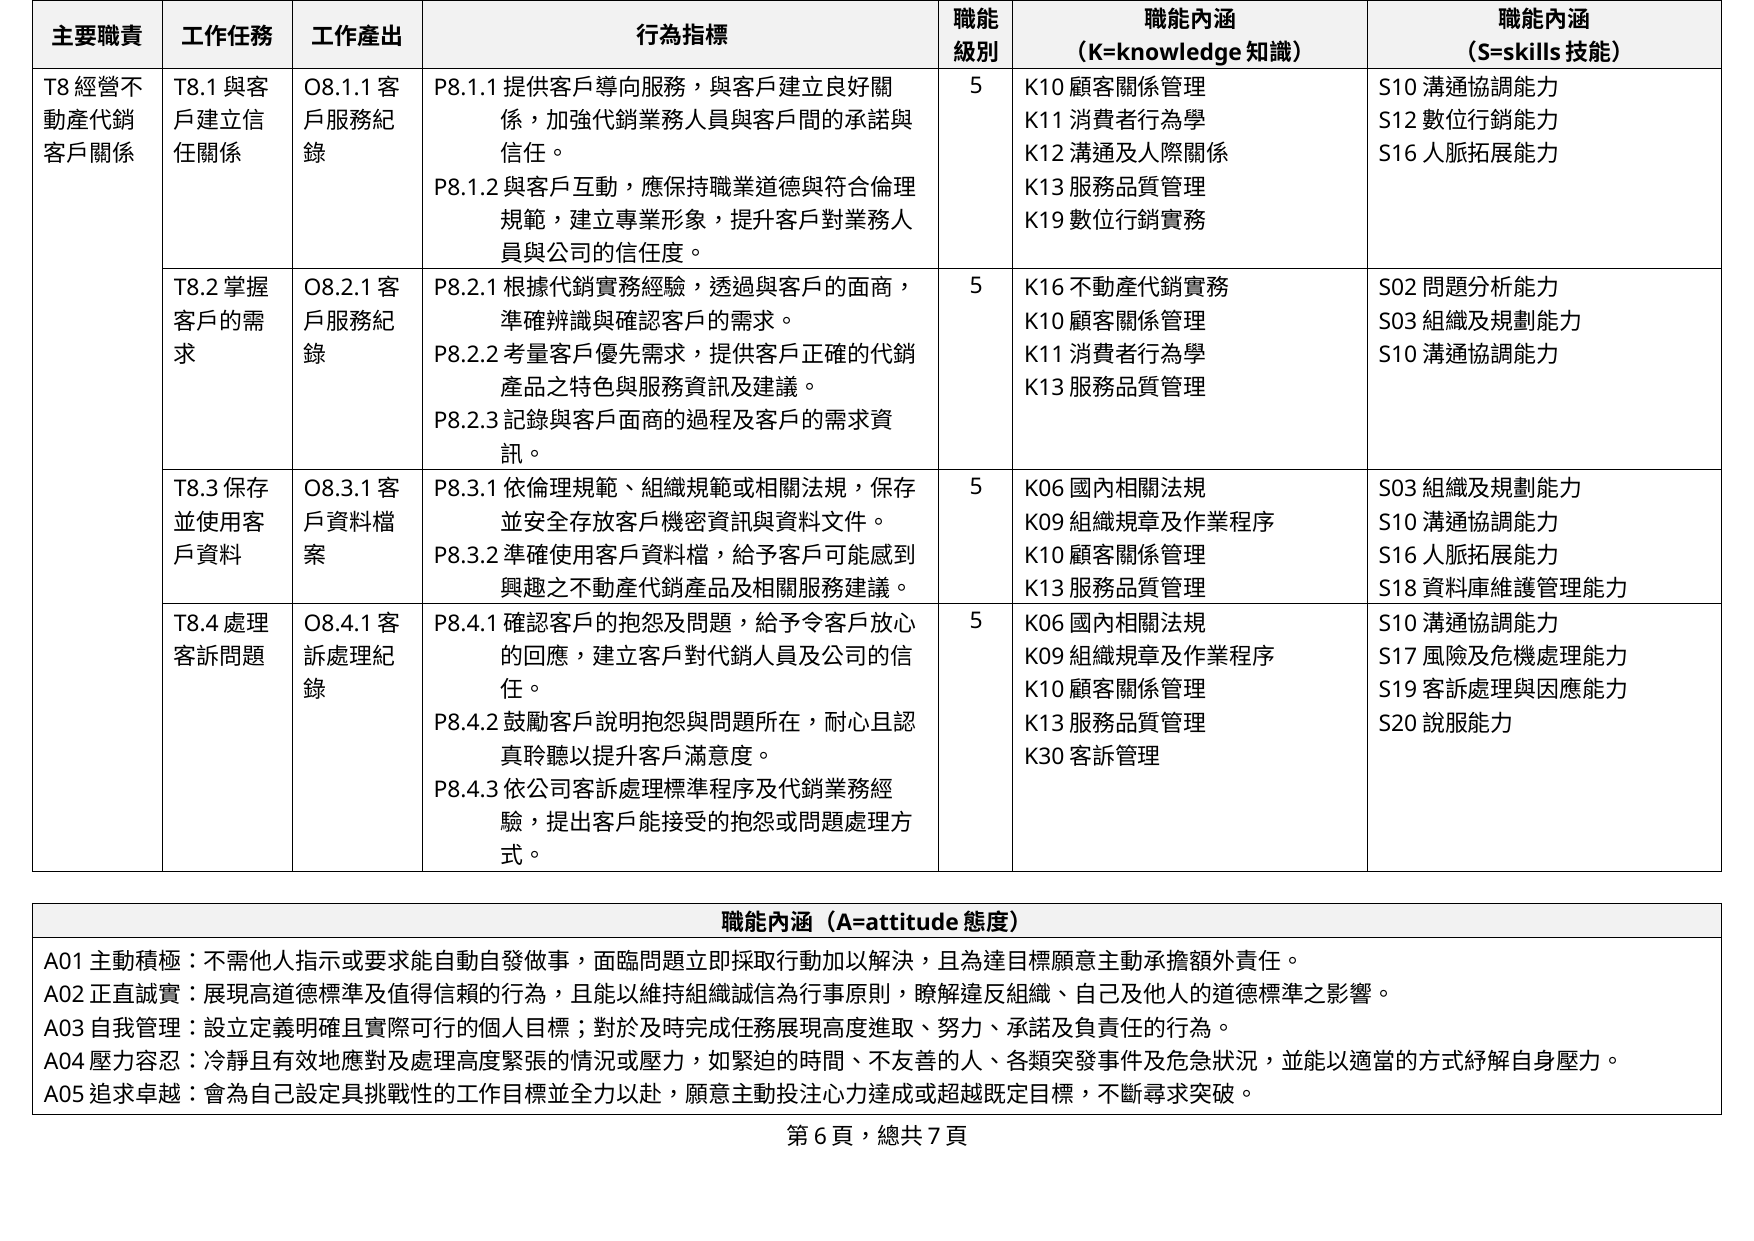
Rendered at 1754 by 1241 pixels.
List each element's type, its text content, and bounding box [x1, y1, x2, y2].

table_cell O8.1.1客戶服務紀錄 [293, 69, 422, 268]
table_cell O8.2.1客戶服務紀錄 [293, 269, 422, 469]
table_cell A01主動積極：不需他人指示或要求能自動自發做事，面臨問題立即採取行動加以解決，且為達目標願意主動承擔額外責任。 A02正直誠實：展現高道德標準及值得信賴的行為，且能以維持組織誠信為行事原則，瞭解違反組織、自己及他人的道德標準之影響。 A03自我管理：設立定義明確且實際可行的個人目標；對於及時完成任務展現高度進取、努力、承諾及負責任的行為。 A04壓力容忍：冷靜且有效地應對及處理高度緊張的情況或壓力，如緊迫的時間、不友善的人、各類突發事件及危急狀況，並能以適當的方式紓解自身壓力。 A05追求卓越：會為自己設定具挑戰性的工作目標並全力以赴，願意主動投注心力達成或超越既定目標，不斷尋求突破。 [33, 938, 1721, 1114]
table_header 職能內涵（A=attitude態度） [33, 904, 1721, 937]
table_cell 5 [939, 470, 1012, 603]
table_cell T8.3保存並使用客戶資料 [163, 470, 292, 603]
table_cell K06國內相關法規 K09組織規章及作業程序 K10顧客關係管理 K13服務品質管理 K30客訴管理 [1013, 604, 1367, 871]
table_header 職能內涵 （S=skills技能） [1368, 1, 1721, 68]
table_header 行為指標 [423, 1, 938, 68]
table_cell 5 [939, 604, 1012, 871]
table_header 主要職責 [33, 1, 162, 68]
table_cell S03組織及規劃能力 S10溝通協調能力 S16人脈拓展能力 S18資料庫維護管理能力 [1368, 470, 1721, 603]
table_cell K16不動產代銷實務 K10顧客關係管理 K11消費者行為學 K13服務品質管理 [1013, 269, 1367, 469]
table_header 職能級別 [939, 1, 1012, 68]
table_cell P8.3.1依倫理規範、組織規範或相關法規，保存並安全存放客戶機密資訊與資料文件。 P8.3.2準確使用客戶資料檔，給予客戶可能感到興趣之不動產代銷產品及相關服務建議。 [423, 470, 938, 603]
table_cell T8.2掌握客戶的需求 [163, 269, 292, 469]
table_cell S02問題分析能力 S03組織及規劃能力 S10溝通協調能力 [1368, 269, 1721, 469]
table_cell P8.1.1提供客戶導向服務，與客戶建立良好關係，加強代銷業務人員與客戶間的承諾與信任。 P8.1.2與客戶互動，應保持職業道德與符合倫理規範，建立專業形象，提升客戶對業務人員與公司的信任度。 [423, 69, 938, 268]
table_cell O8.4.1客訴處理紀錄 [293, 604, 422, 871]
table_cell T8經營不動產代銷客戶關係 [33, 69, 162, 871]
table_header 工作任務 [163, 1, 292, 68]
table_cell O8.3.1客戶資料檔案 [293, 470, 422, 603]
table_cell P8.4.1確認客戶的抱怨及問題，給予令客戶放心的回應，建立客戶對代銷人員及公司的信任。 P8.4.2鼓勵客戶說明抱怨與問題所在，耐心且認真聆聽以提升客戶滿意度。 P8.4.3依公司客訴處理標準程序及代銷業務經驗，提出客戶能接受的抱怨或問題處理方式。 [423, 604, 938, 871]
table_cell 5 [939, 269, 1012, 469]
table_cell 5 [939, 69, 1012, 268]
table_cell K06國內相關法規 K09組織規章及作業程序 K10顧客關係管理 K13服務品質管理 [1013, 470, 1367, 603]
table_cell K10顧客關係管理 K11消費者行為學 K12溝通及人際關係 K13服務品質管理 K19數位行銷實務 [1013, 69, 1367, 268]
table_cell T8.4處理客訴問題 [163, 604, 292, 871]
table_header 工作產出 [293, 1, 422, 68]
table_cell T8.1與客戶建立信任關係 [163, 69, 292, 268]
table_cell S10溝通協調能力 S12數位行銷能力 S16人脈拓展能力 [1368, 69, 1721, 268]
table_cell S10溝通協調能力 S17風險及危機處理能力 S19客訴處理與因應能力 S20說服能力 [1368, 604, 1721, 871]
table_cell P8.2.1根據代銷實務經驗，透過與客戶的面商，準確辨識與確認客戶的需求。 P8.2.2考量客戶優先需求，提供客戶正確的代銷產品之特色與服務資訊及建議。 P8.2.3記錄與客戶面商的過程及客戶的需求資訊。 [423, 269, 938, 469]
table_header 職能內涵 （K=knowledge知識） [1013, 1, 1367, 68]
